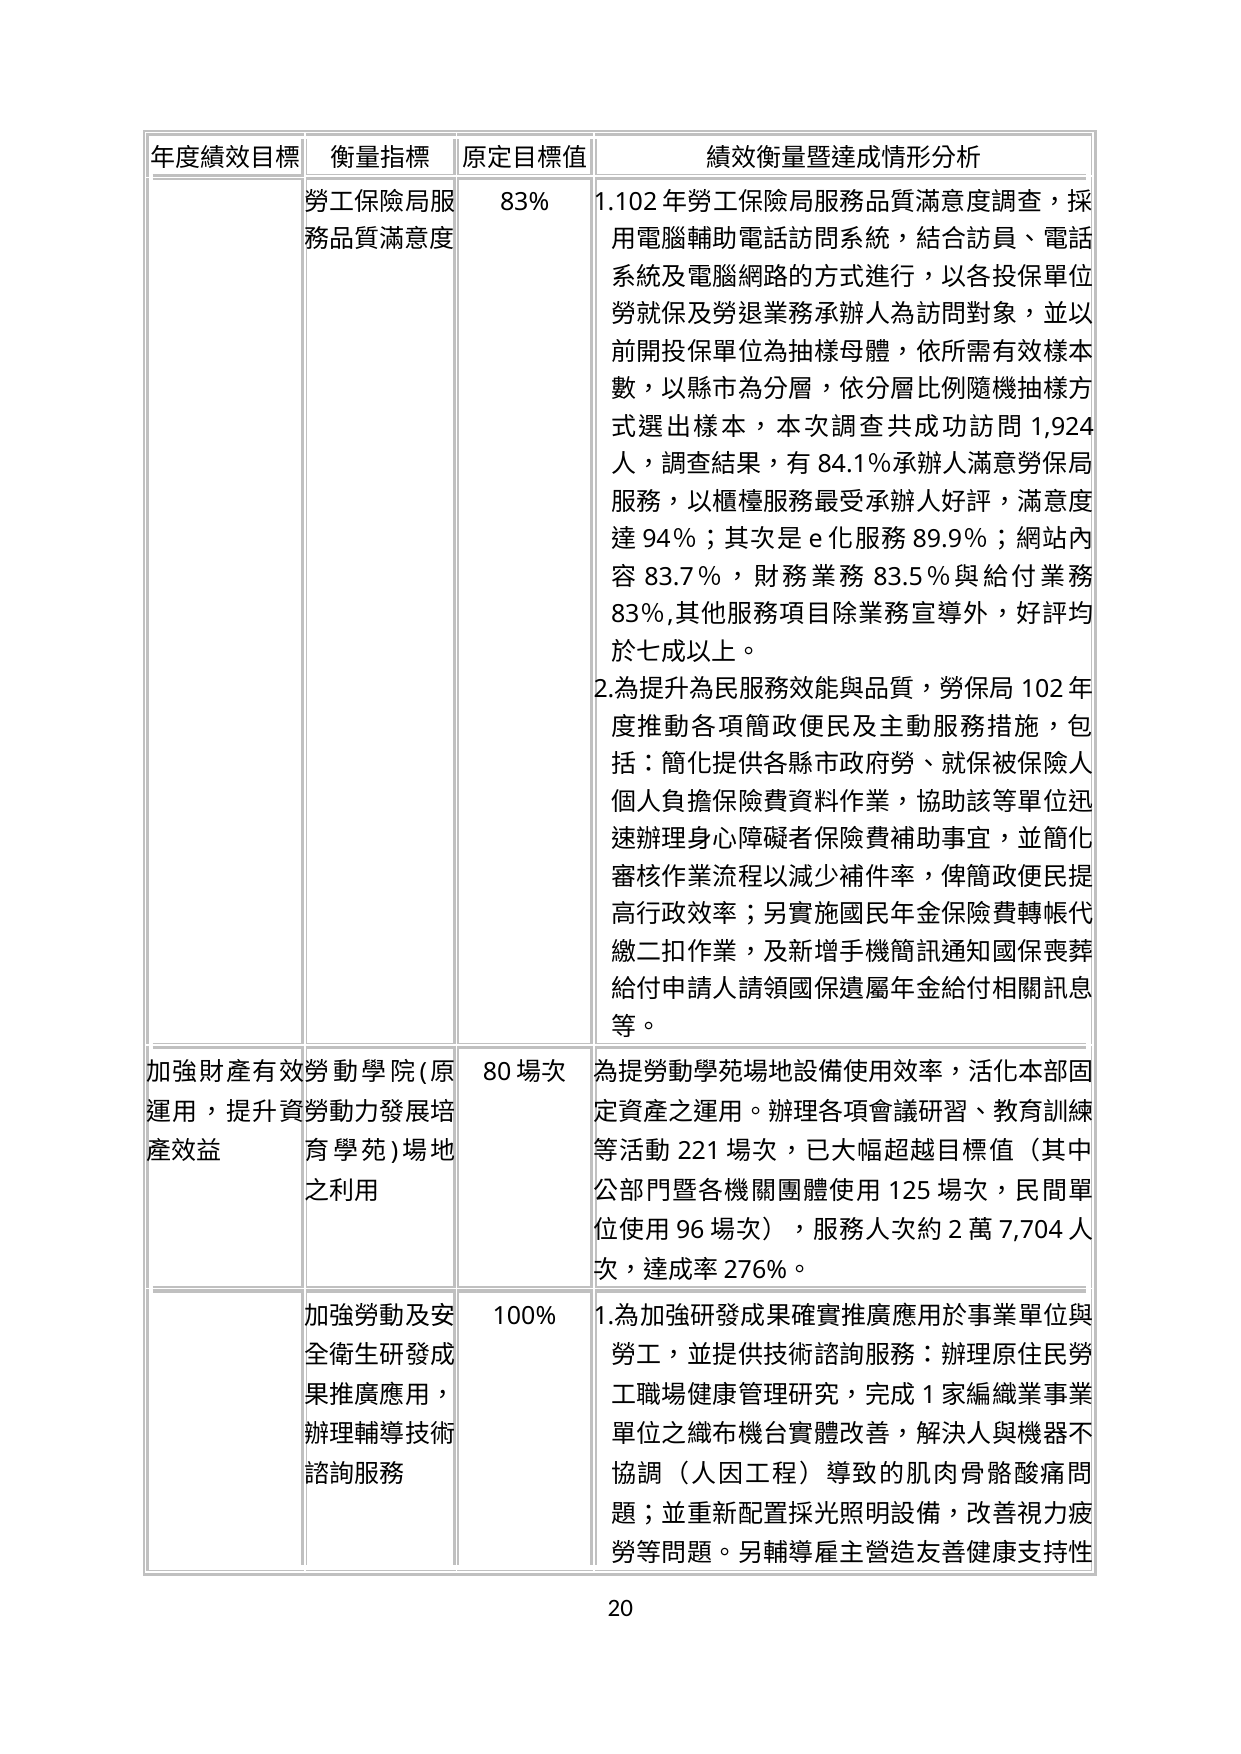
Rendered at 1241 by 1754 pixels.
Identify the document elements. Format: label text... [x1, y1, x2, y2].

table_cell 100% [456, 1286, 593, 1569]
table_cell [146, 1286, 304, 1569]
table_header 績效衡量暨達成情形分析 [593, 132, 1094, 174]
table_cell 1.102年勞工保險局服務品質滿意度調查，採用電腦輔助電話訪問系統，結合訪員、電話系統及電腦網路的方式進行，以各投保單位勞就保及勞退業務承辦人為訪問對象，並以前開投保單位為抽樣母體，依所需有效樣本數，以縣市為分層，依分層比例隨機抽樣方式選出樣本，本次調查共成功訪問1,924人，調查結果，有84.1％承辦人滿意勞保局服務，以櫃檯服務最受承辦人好評，滿意度達94％；其次是e化服務89.9％；網站內容83.7％，財務業務83.5％與給付業務83％,其他服務項目除業務宣導外，好評均於七成以上。 2.為提升為民服務效能與品質，勞保局102年度推動各項簡政便民及主動服務措施，包括：簡化提供各縣市政府勞、就保被保險人個人負擔保險費資料作業，協助該等單位迅速辦理身心障礙者保險費補助事宜，並簡化審核作業流程以減少補件率，俾簡政便民提高行政效率；另實施國民年金保險費轉帳代繳二扣作業，及新增手機簡訊通知國保喪葬給付申請人請領國保遺屬年金給付相關訊息等。 [593, 174, 1094, 1042]
table_cell 1.為加強研發成果確實推廣應用於事業單位與勞工，並提供技術諮詢服務：辦理原住民勞工職場健康管理研究，完成1家編織業事業單位之織布機台實體改善，解決人與機器不協調（人因工程）導致的肌肉骨骼酸痛問題；並重新配置採光照明設備，改善視力疲勞等問題。另輔導雇主營造友善健康支持性環境，如提供工作間健身操運動及教育訓練等，並透過自發性助手推動，經由健康促進介入改善熬夜及打瞌睡情形，並將此模式編撰健康管理手冊，以有效改善原住民勞工職業危害與健康促進。服務業女性友善健康職場研究，為降低服務業勞工因工作衍生的職業危害與促進健康，完成17家飯店業、百貨業計23名種籽人員進階培訓；輔導3家住宿餐飲業及3家批發零售業之職場自主管理檢核及健康促進介入前後成效評估，並編撰服務業友善健康職場自主管理手冊；另完成將過去研發之7種15分鐘健康操合併為一片光碟片，並印製1,000片，另置放網站供下載使用外，亦分送各縣市勞工局及百貨等服務業等單位廣為宣導。以上提供相關諮詢、輔導服務共5項。 2.另於102年度研究成功研發全球第1台奈米微粒個人採樣器，並取得我國和美國專利，技轉全球最大之「奈米微粒及氣膠儀器商-美國TSI公司」，收取授權金第1年美金3萬元及後續每年美金5千元。 3.102年度辦理成果推廣與技術轉移之智權收益，含技術移轉授權費、出版品銷售、研發成果回饋金等共955,960元，大幅超越目標值。 [593, 1286, 1094, 1569]
table_header 原定目標值 [456, 132, 593, 174]
table_cell 80場次 [459, 1049, 590, 1286]
table_cell 加強財產有效運用，提升資產效益 [146, 1043, 304, 1286]
table_header 年度績效目標 [149, 136, 304, 174]
table_cell 勞動學院(原勞動力發展培育學苑)場地之利用 [307, 1049, 453, 1286]
table_cell 勞工保險局服務品質滿意度 [307, 180, 453, 1042]
table_cell 83% [459, 180, 590, 1042]
table_cell 加強勞動及安全衛生研發成果推廣應用，辦理輔導技術諮詢服務 [304, 1286, 456, 1569]
table_cell [146, 174, 304, 1042]
table_header 衡量指標 [304, 132, 456, 174]
table_cell 為提勞動學苑場地設備使用效率，活化本部固定資產之運用。辦理各項會議研習、教育訓練等活動221場次，已大幅超越目標值（其中公部門暨各機關團體使用125場次，民間單位使用96場次），服務人次約2萬7,704人次，達成率276%。 [593, 1043, 1094, 1286]
